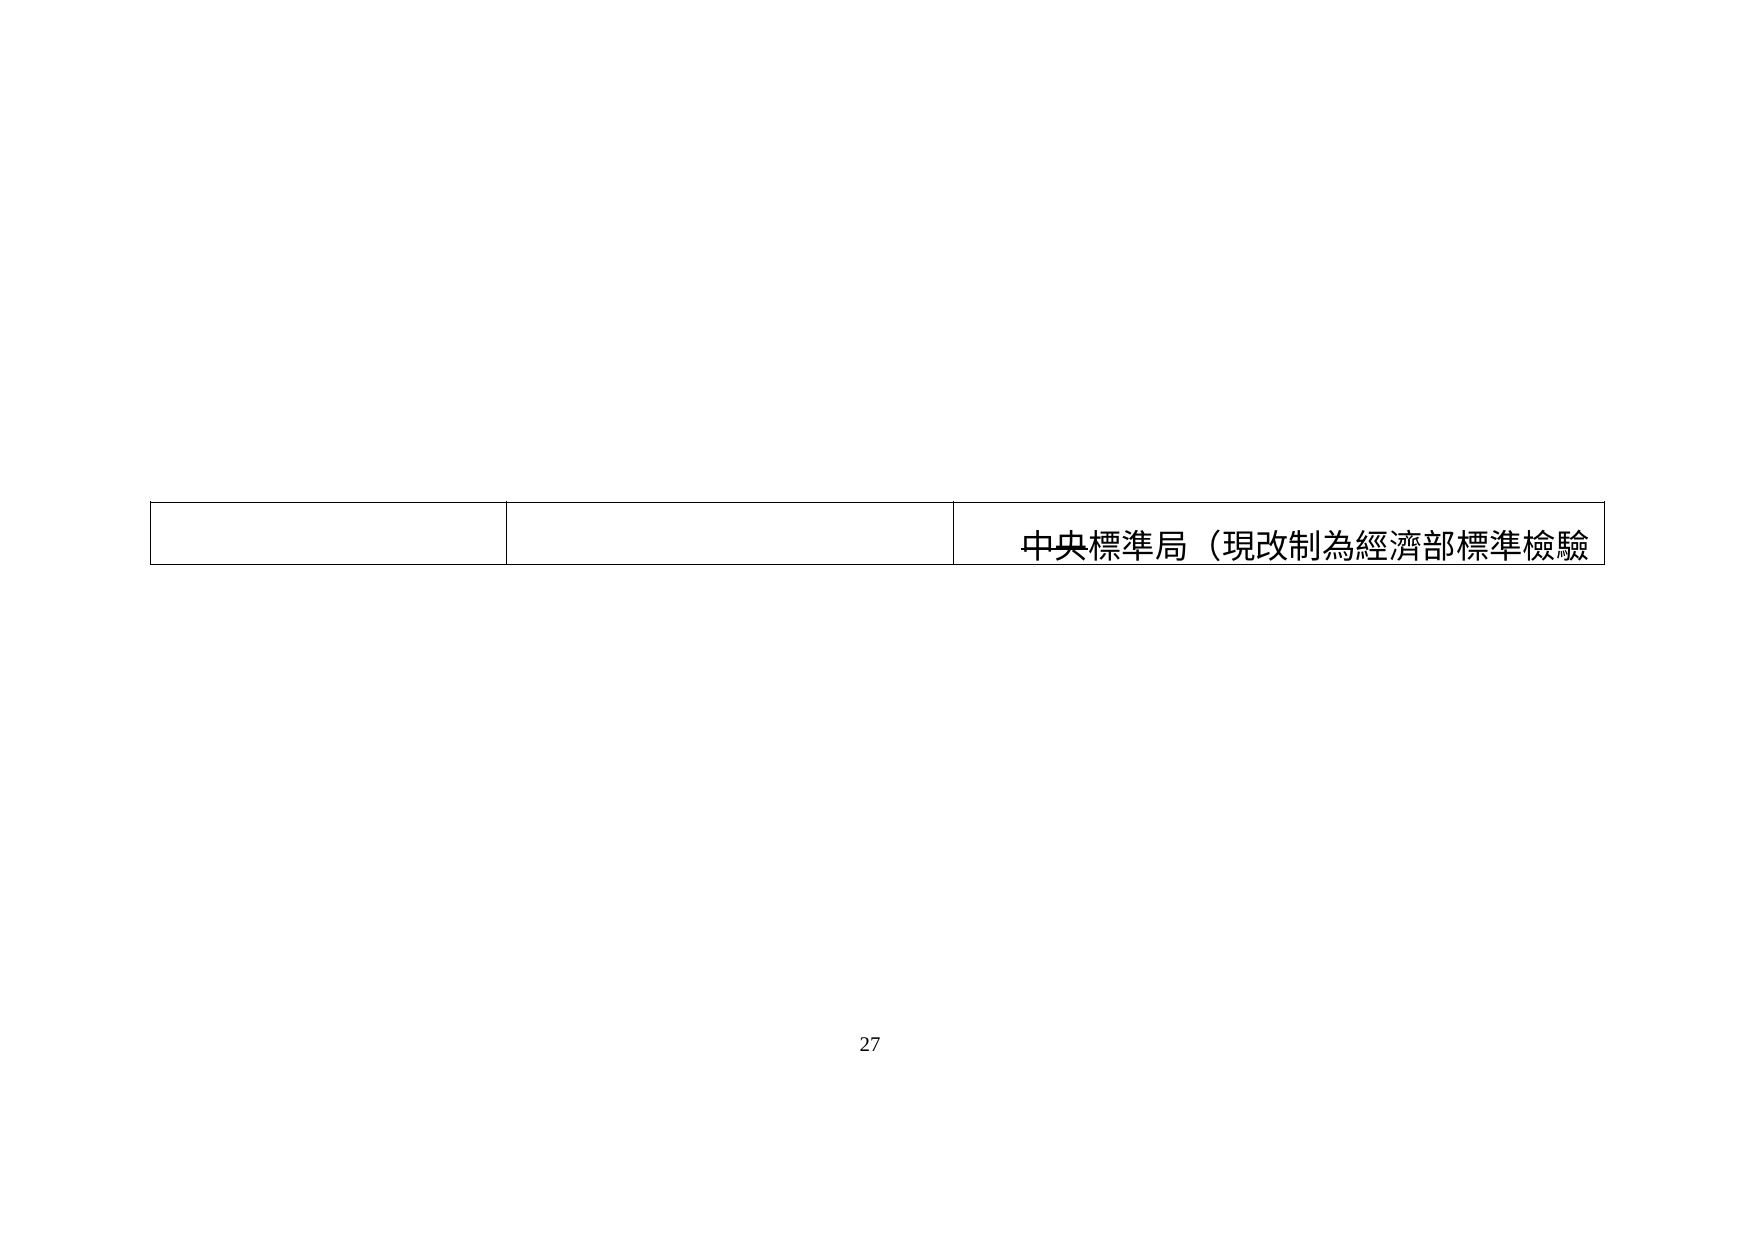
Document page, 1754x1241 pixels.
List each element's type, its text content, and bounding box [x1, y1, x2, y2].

table_cell [507, 503, 953, 564]
table_cell [151, 503, 506, 564]
table_cell 中央標準局（現改制為經濟部標準檢驗 [954, 503, 1604, 564]
